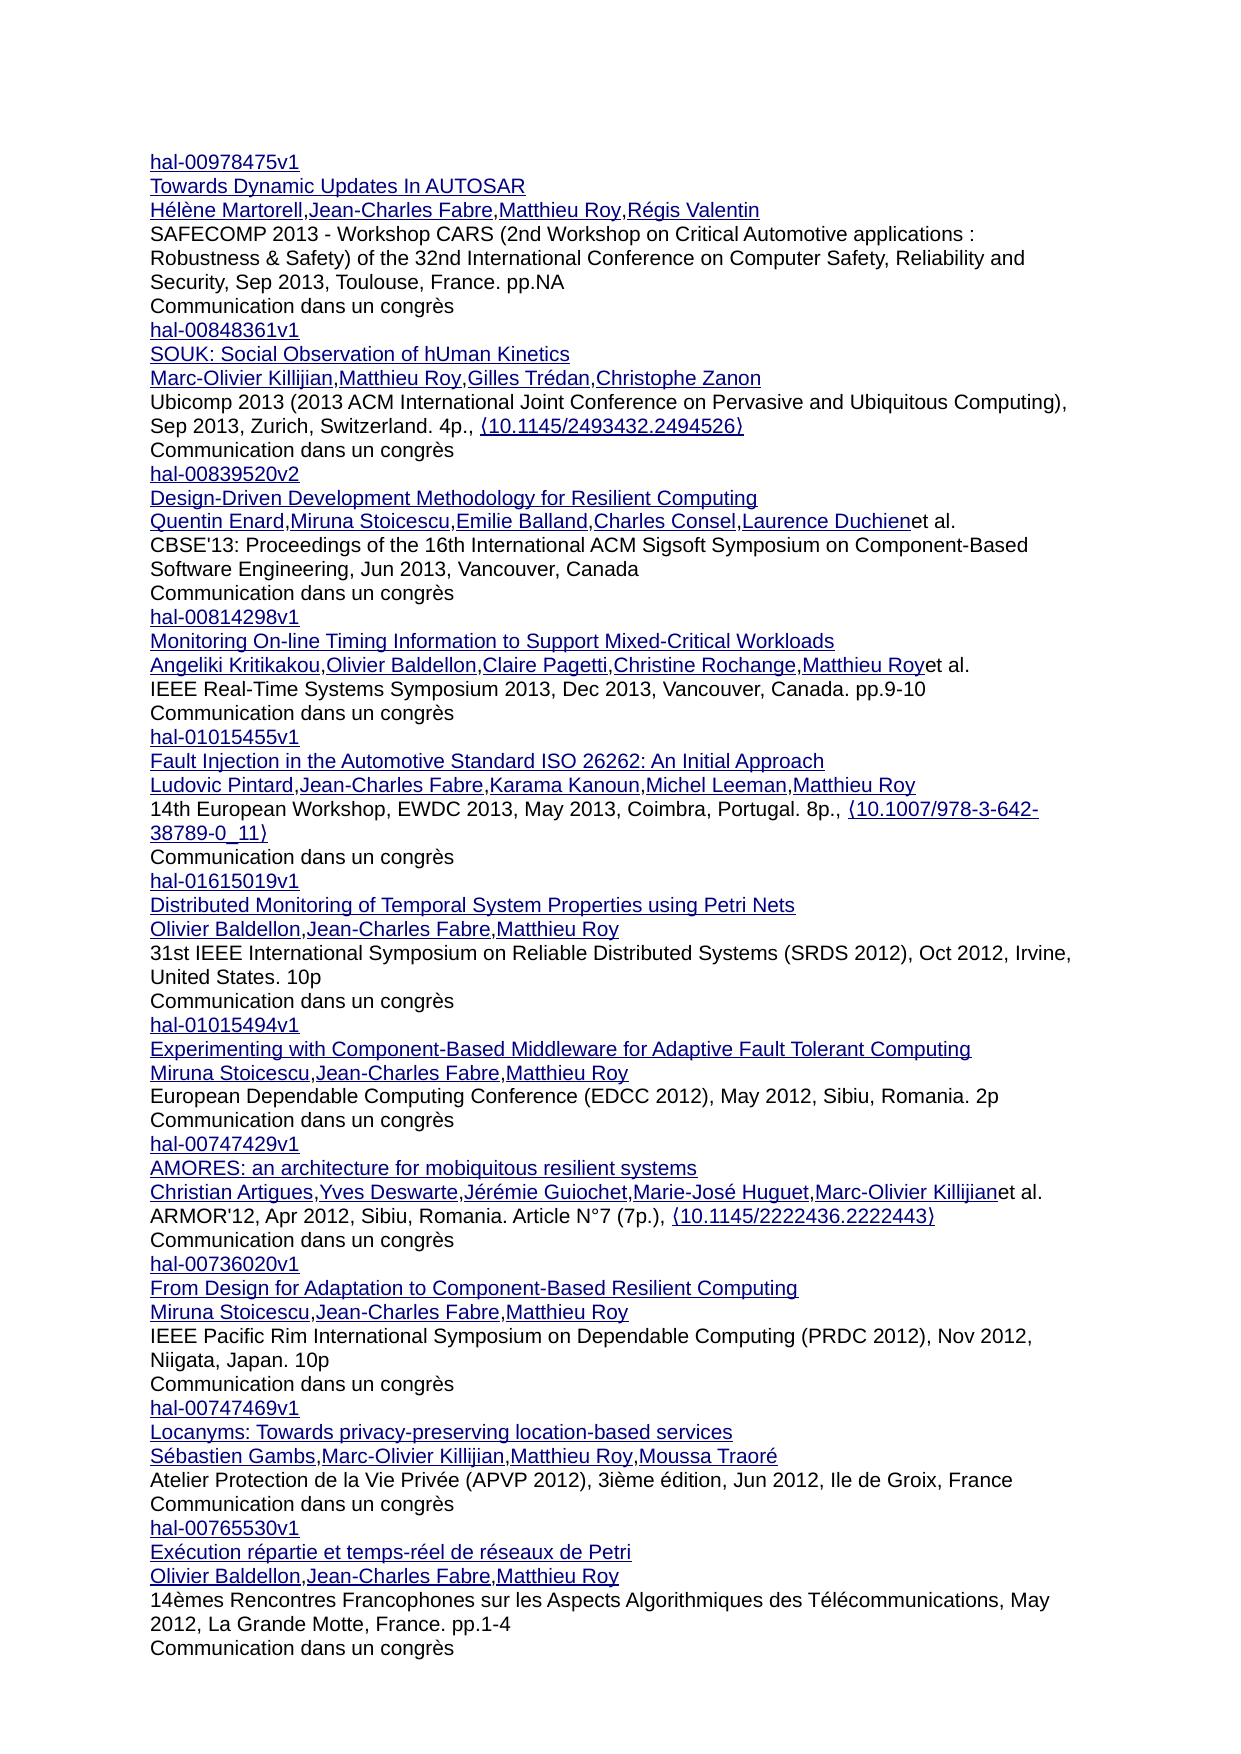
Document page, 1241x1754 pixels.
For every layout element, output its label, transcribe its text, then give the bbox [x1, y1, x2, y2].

table_cell SOUK: Social Observation of hUman Kinetics Marc-Olivier Killijian,Matthieu Roy,Gilles Trédan,Christophe Zanon Ubicomp 2013 (2013 ACM International Joint Conference on Pervasive and Ubiquitous Computing), Sep 2013, Zurich, Switzerland. 4p., ⟨10.1145/2493432.2494526⟩ Communication dans un congrès hal-00839520v2 [150, 342, 1090, 485]
table_cell Distributed Monitoring of Temporal System Properties using Petri Nets Olivier Baldellon,Jean-Charles Fabre,Matthieu Roy 31st IEEE International Symposium on Reliable Distributed Systems (SRDS 2012), Oct 2012, Irvine, United States. 10p Communication dans un congrès hal-01015494v1 [150, 893, 1090, 1036]
table_cell AMORES: an architecture for mobiquitous resilient systems Christian Artigues,Yves Deswarte,Jérémie Guiochet,Marie-José Huguet,Marc-Olivier Killijianet al. ARMOR'12, Apr 2012, Sibiu, Romania. Article N°7 (7p.), ⟨10.1145/2222436.2222443⟩ Communication dans un congrès hal-00736020v1 [150, 1156, 1090, 1276]
table_cell Towards Dynamic Updates In AUTOSAR Hélène Martorell,Jean-Charles Fabre,Matthieu Roy,Régis Valentin SAFECOMP 2013 - Workshop CARS (2nd Workshop on Critical Automotive applications : Robustness & Safety) of the 32nd International Conference on Computer Safety, Reliability and Security, Sep 2013, Toulouse, France. pp.NA Communication dans un congrès hal-00848361v1 [150, 174, 1090, 342]
table_cell hal-00978475v1 [150, 150, 1090, 174]
table_cell Exécution répartie et temps-réel de réseaux de Petri Olivier Baldellon,Jean-Charles Fabre,Matthieu Roy 14èmes Rencontres Francophones sur les Aspects Algorithmiques des Télécommunications, May 2012, La Grande Motte, France. pp.1-4 Communication dans un congrès [150, 1540, 1090, 1659]
table_cell Locanyms: Towards privacy-preserving location-based services Sébastien Gambs,Marc-Olivier Killijian,Matthieu Roy,Moussa Traoré Atelier Protection de la Vie Privée (APVP 2012), 3ième édition, Jun 2012, Ile de Groix, France Communication dans un congrès hal-00765530v1 [150, 1420, 1090, 1539]
table_cell From Design for Adaptation to Component-Based Resilient Computing Miruna Stoicescu,Jean-Charles Fabre,Matthieu Roy IEEE Pacific Rim International Symposium on Dependable Computing (PRDC 2012), Nov 2012, Niigata, Japan. 10p Communication dans un congrès hal-00747469v1 [150, 1276, 1090, 1420]
table_cell Experimenting with Component-Based Middleware for Adaptive Fault Tolerant Computing Miruna Stoicescu,Jean-Charles Fabre,Matthieu Roy European Dependable Computing Conference (EDCC 2012), May 2012, Sibiu, Romania. 2p Communication dans un congrès hal-00747429v1 [150, 1036, 1090, 1156]
table_cell Monitoring On-line Timing Information to Support Mixed-Critical Workloads Angeliki Kritikakou,Olivier Baldellon,Claire Pagetti,Christine Rochange,Matthieu Royet al. IEEE Real-Time Systems Symposium 2013, Dec 2013, Vancouver, Canada. pp.9-10 Communication dans un congrès hal-01015455v1 [150, 629, 1090, 749]
table_cell Design-Driven Development Methodology for Resilient Computing Quentin Enard,Miruna Stoicescu,Emilie Balland,Charles Consel,Laurence Duchienet al. CBSE'13: Proceedings of the 16th International ACM Sigsoft Symposium on Component-Based Software Engineering, Jun 2013, Vancouver, Canada Communication dans un congrès hal-00814298v1 [150, 485, 1090, 629]
table_cell Fault Injection in the Automotive Standard ISO 26262: An Initial Approach Ludovic Pintard,Jean-Charles Fabre,Karama Kanoun,Michel Leeman,Matthieu Roy 14th European Workshop, EWDC 2013, May 2013, Coimbra, Portugal. 8p., ⟨10.1007/978-3-642-38789-0_11⟩ Communication dans un congrès hal-01615019v1 [150, 749, 1090, 893]
